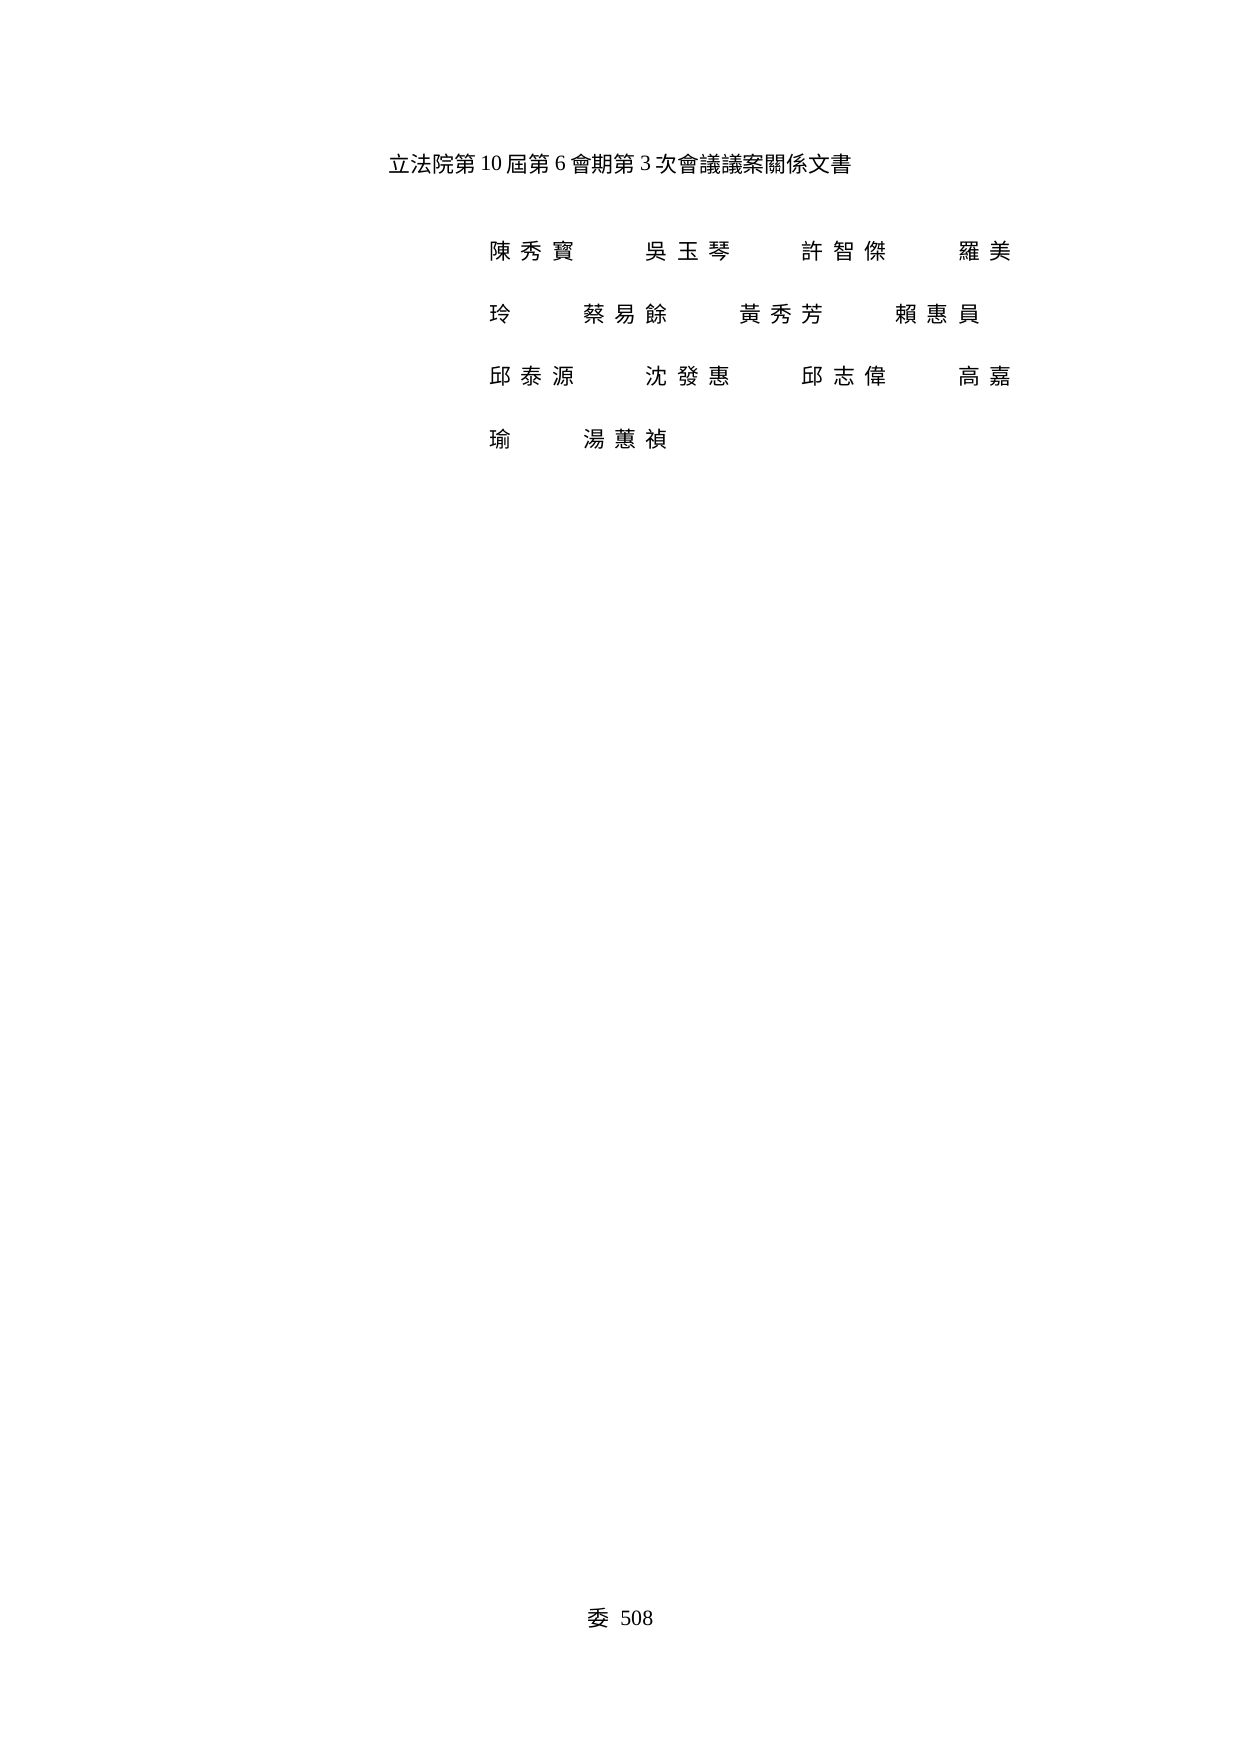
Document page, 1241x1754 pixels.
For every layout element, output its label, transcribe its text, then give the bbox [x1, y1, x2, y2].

text 陳秀寳 吳玉琴 許智傑 羅美玲 蔡易餘 黃秀芳 賴惠員 邱泰源 沈發惠 邱志偉 高嘉瑜 湯蕙禎 [393, 219, 1023, 469]
